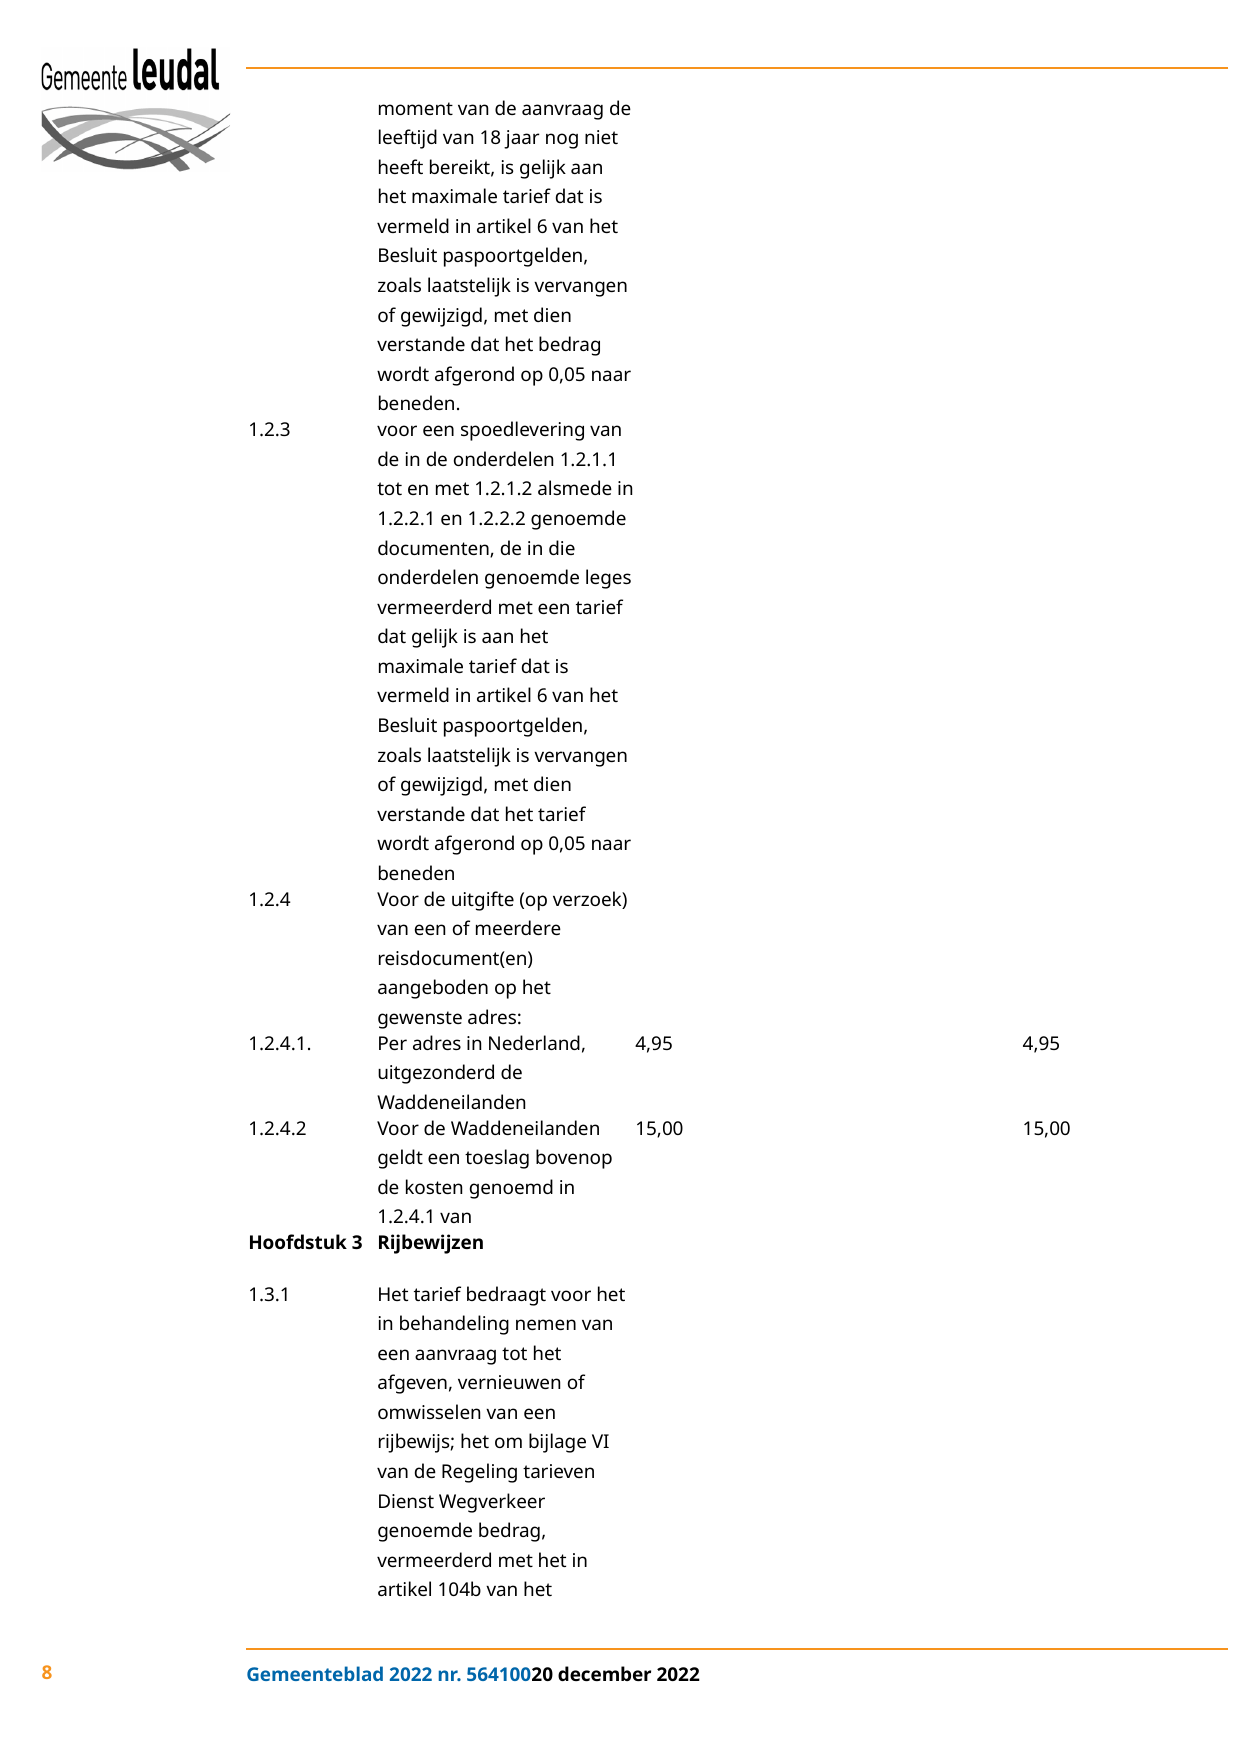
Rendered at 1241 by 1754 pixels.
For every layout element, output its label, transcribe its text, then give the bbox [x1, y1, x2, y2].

picture [41, 47, 231, 172]
table_cell Voor de Waddeneilanden geldt een toeslag bovenop de kosten genoemd in 1.2.4.1 van [377, 1115, 635, 1229]
table_cell moment van de aanvraag de leeftijd van 18 jaar nog niet heeft bereikt, is gelijk aan het maximale tarief dat is vermeld in artikel 6 van het Besluit paspoortgelden, zoals laatstelijk is vervangen of gewijzigd, met dien verstande dat het bedrag wordt afgerond op 0,05 naar beneden. [377, 95, 635, 416]
table_cell 4,95 [635, 1030, 1022, 1115]
table_cell 15,00 [635, 1115, 1022, 1229]
table_cell [1023, 95, 1152, 416]
table_cell Rijbewijzen [377, 1229, 635, 1255]
table_cell [1023, 886, 1152, 1030]
table_cell 4,95 [1023, 1030, 1152, 1115]
table_cell Per adres in Nederland, uitgezonderd de Waddeneilanden [377, 1030, 635, 1115]
table_cell [248, 1255, 377, 1281]
table_cell [1023, 1255, 1152, 1281]
table_cell [635, 886, 1022, 1030]
table_cell Hoofdstuk 3 [248, 1229, 377, 1255]
table_cell 1.2.4.2 [248, 1115, 377, 1229]
table_cell [635, 1255, 1022, 1281]
table_cell [1023, 416, 1152, 886]
table_cell [635, 416, 1022, 886]
table_cell [635, 1281, 1022, 1602]
table_cell [377, 1255, 635, 1281]
table_cell voor een spoedlevering van de in de onderdelen 1.2.1.1 tot en met 1.2.1.2 alsmede in 1.2.2.1 en 1.2.2.2 genoemde documenten, de in die onderdelen genoemde leges vermeerderd met een tarief dat gelijk is aan het maximale tarief dat is vermeld in artikel 6 van het Besluit paspoortgelden, zoals laatstelijk is vervangen of gewijzigd, met dien verstande dat het tarief wordt afgerond op 0,05 naar beneden [377, 416, 635, 886]
table_cell 15,00 [1023, 1115, 1152, 1229]
table_cell Voor de uitgifte (op verzoek) van een of meerdere reisdocument(en) aangeboden op het gewenste adres: [377, 886, 635, 1030]
table_cell 1.2.4.1. [248, 1030, 377, 1115]
table_cell Het tarief bedraagt voor het in behandeling nemen van een aanvraag tot het afgeven, vernieuwen of omwisselen van een rijbewijs; het om bijlage VI van de Regeling tarieven Dienst Wegverkeer genoemde bedrag, vermeerderd met het in artikel 104b van het [377, 1281, 635, 1602]
table_cell 1.3.1 [248, 1281, 377, 1602]
table_cell 1.2.3 [248, 416, 377, 886]
table_cell 1.2.4 [248, 886, 377, 1030]
table_cell [1023, 1229, 1152, 1255]
table_cell [1023, 1281, 1152, 1602]
table_cell [635, 95, 1022, 416]
table_cell [635, 1229, 1022, 1255]
table_cell [248, 95, 377, 416]
